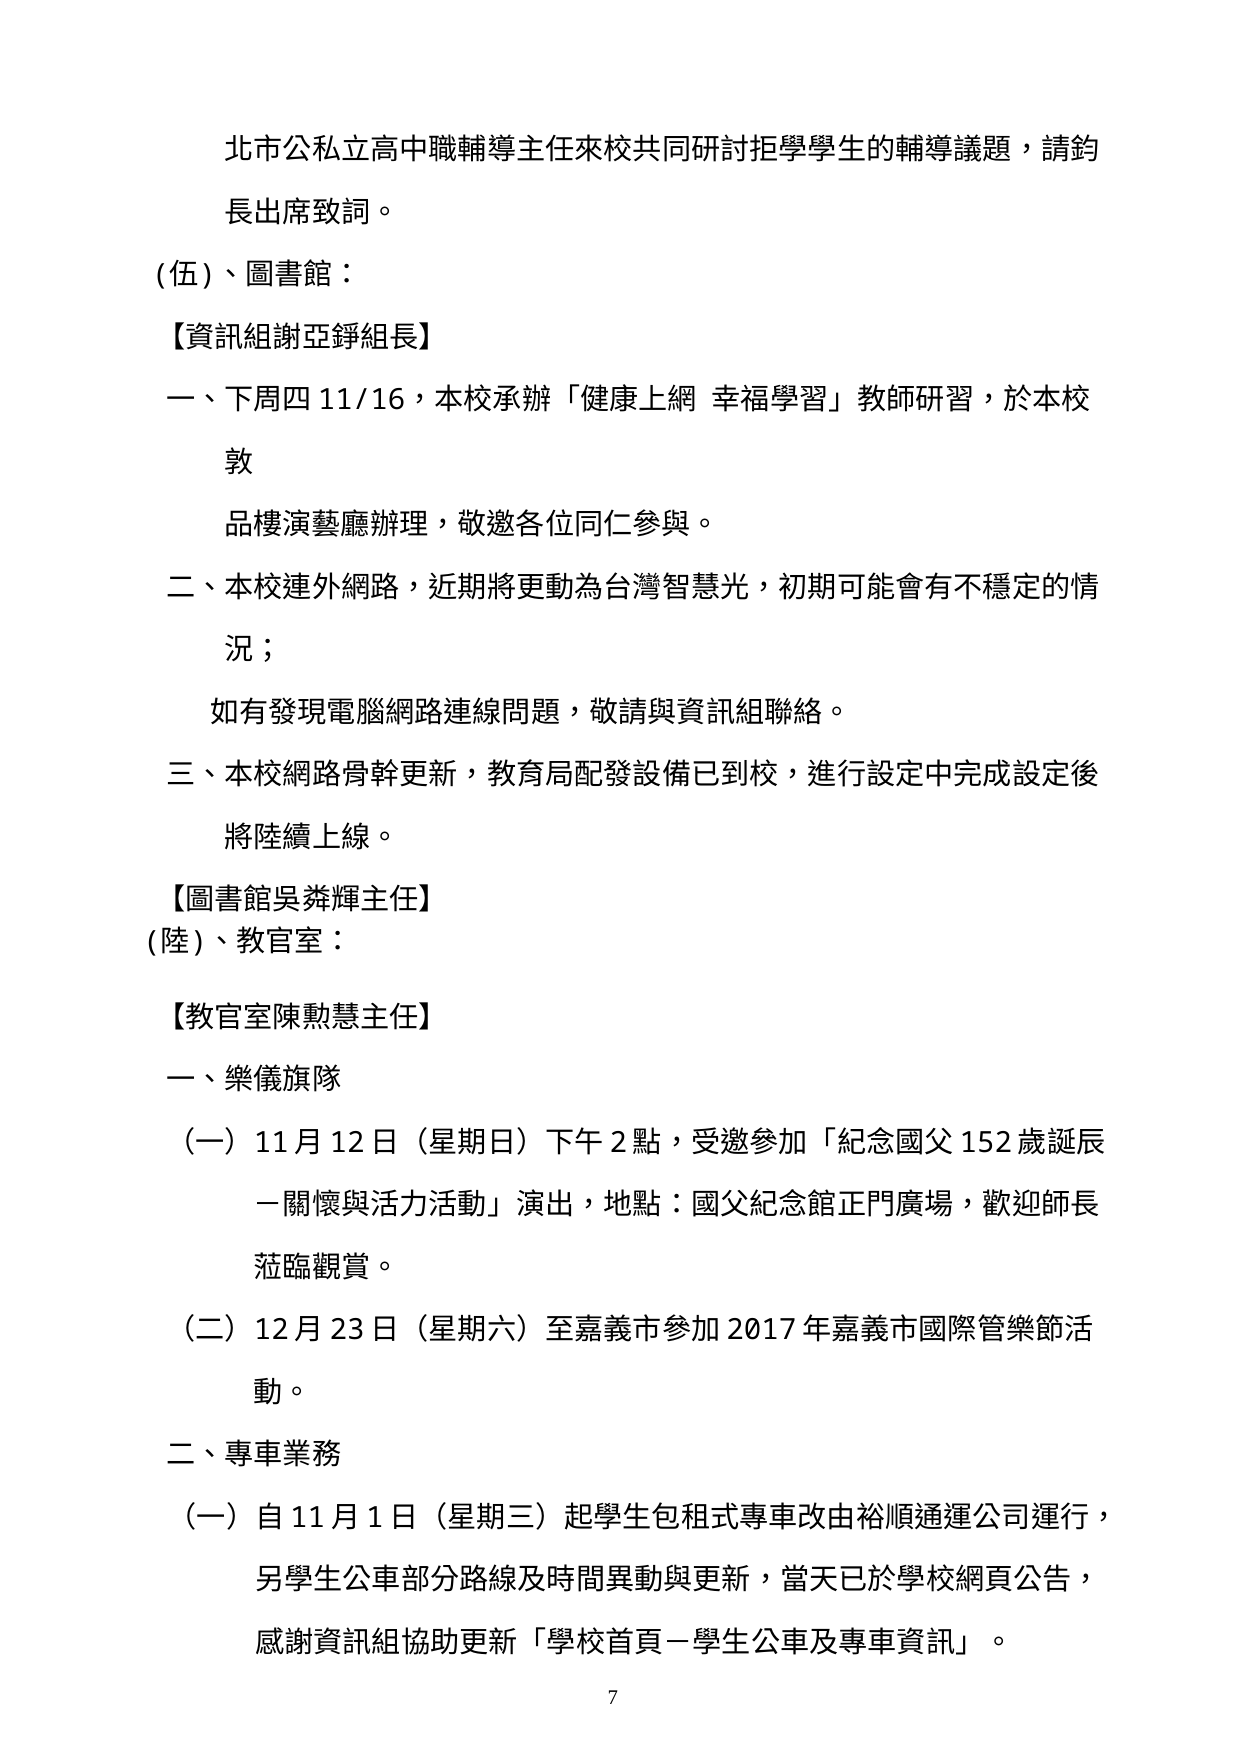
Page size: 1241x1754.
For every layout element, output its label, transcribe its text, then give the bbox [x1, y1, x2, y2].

text （一）11月12日（星期日）下午2點，受邀參加「紀念國父152歲誕辰－關懷與活力活動」演出，地點：國父紀念館正門廣場，歡迎師長蒞臨觀賞。 [166, 1098, 1117, 1285]
text 【資訊組謝亞錚組長】 [108, 293, 1117, 355]
text 【圖書館吳粦輝主任】 [108, 855, 1117, 918]
text 品樓演藝廳辦理，敬邀各位同仁參與。 [224, 480, 1117, 543]
text 一、樂儀旗隊 [166, 1035, 1117, 1098]
text （二）12月23日（星期六）至嘉義市參加2017年嘉義市國際管樂節活動。 [166, 1285, 1117, 1410]
text 二、本校連外網路，近期將更動為台灣智慧光，初期可能會有不穩定的情況； [166, 543, 1117, 668]
text 一、下周四11/16，本校承辦「健康上網 幸福學習」教師研習，於本校敦 [166, 355, 1117, 480]
text 【教官室陳勲慧主任】 [108, 973, 1117, 1035]
text 北市公私立高中職輔導主任來校共同研討拒學學生的輔導議題，請鈞長出席致詞。 [166, 105, 1117, 230]
text (伍)、圖書館： [108, 230, 1117, 293]
text 如有發現電腦網路連線問題，敬請與資訊組聯絡。 [108, 668, 1117, 730]
text （一）自11月1日（星期三）起學生包租式專車改由裕順通運公司運行，另學生公車部分路線及時間異動與更新，當天已於學校網頁公告，感謝資訊組協助更新「學校首頁－學生公車及專車資訊」。 [167, 1473, 1117, 1660]
text (陸)、教官室： [108, 918, 1117, 960]
text 二、專車業務 [166, 1410, 1117, 1473]
text 三、本校網路骨幹更新，教育局配發設備已到校，進行設定中完成設定後將陸續上線。 [166, 730, 1117, 855]
